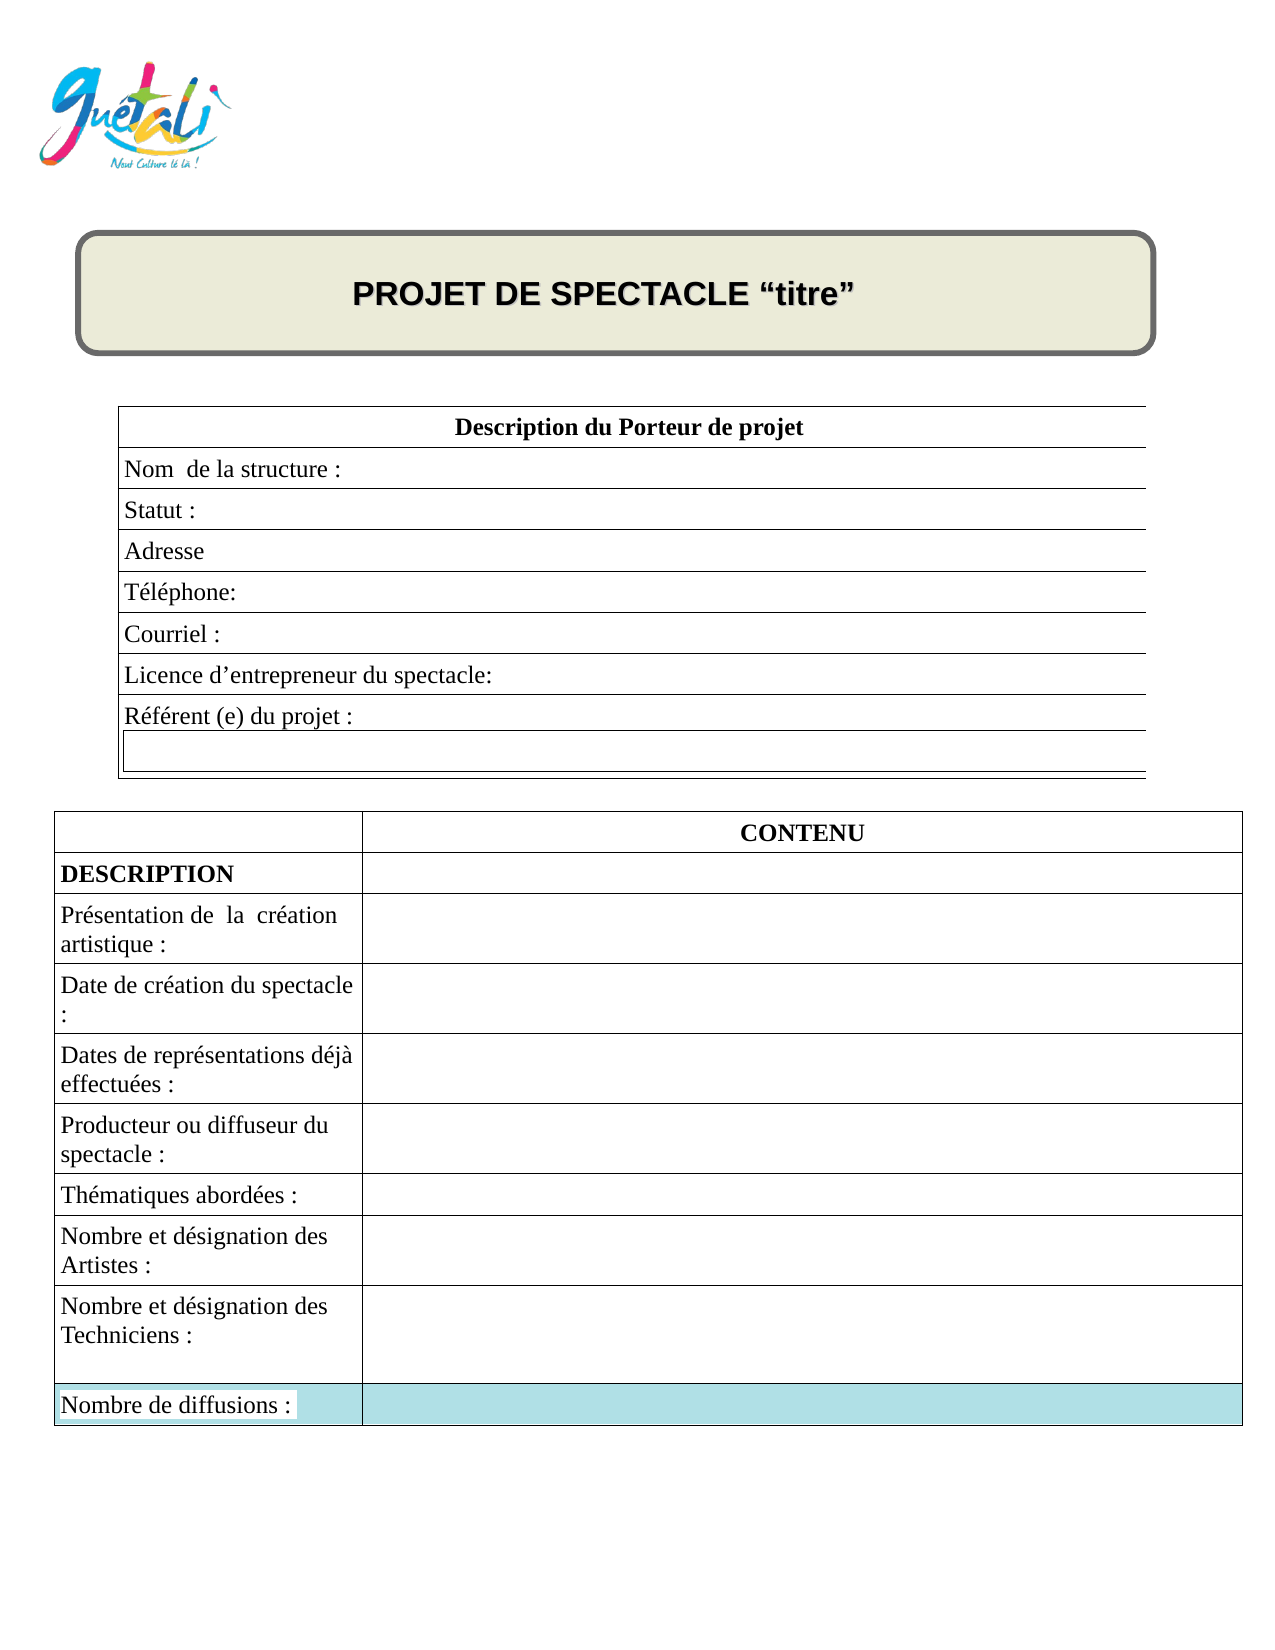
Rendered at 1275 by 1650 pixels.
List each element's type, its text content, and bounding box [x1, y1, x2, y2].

table_cell Date de création du spectacle : [55, 964, 362, 1033]
table_cell Nombre et désignation des Techniciens : [55, 1286, 362, 1383]
table_cell [363, 1286, 1242, 1383]
table_cell [363, 1216, 1242, 1284]
table_cell [363, 1384, 1242, 1424]
table_cell [363, 853, 1242, 893]
table_cell [363, 1034, 1242, 1103]
table_cell [363, 964, 1242, 1033]
table_cell DESCRIPTION [55, 853, 362, 893]
table_cell [363, 1104, 1242, 1173]
table_cell Dates de représentations déjà effectuées : [55, 1034, 362, 1103]
table_header [55, 812, 362, 852]
table_cell Adresse [119, 530, 1146, 571]
table_cell Licence d’entrepreneur du spectacle: [119, 654, 1146, 694]
table_cell Nombre et désignation des Artistes : [55, 1216, 362, 1284]
table_cell Courriel : [119, 613, 1146, 653]
table_header CONTENU [363, 812, 1242, 852]
table_cell Téléphone: [119, 572, 1146, 612]
table_cell Nombre de diffusions : [55, 1384, 362, 1424]
table_header [124, 731, 1146, 771]
table_cell [363, 1174, 1242, 1214]
table_cell Nom de la structure : [119, 448, 1146, 488]
table_cell Producteur ou diffuseur du spectacle : [55, 1104, 362, 1173]
picture [0, 30, 265, 205]
table_header Description du Porteur de projet [119, 407, 1146, 447]
table_cell Présentation de la création artistique : [55, 894, 362, 963]
table_cell [363, 894, 1242, 963]
table_cell Référent (e) du projet : [119, 695, 1146, 778]
table_cell Statut : [119, 489, 1146, 529]
table_cell Thématiques abordées : [55, 1174, 362, 1214]
